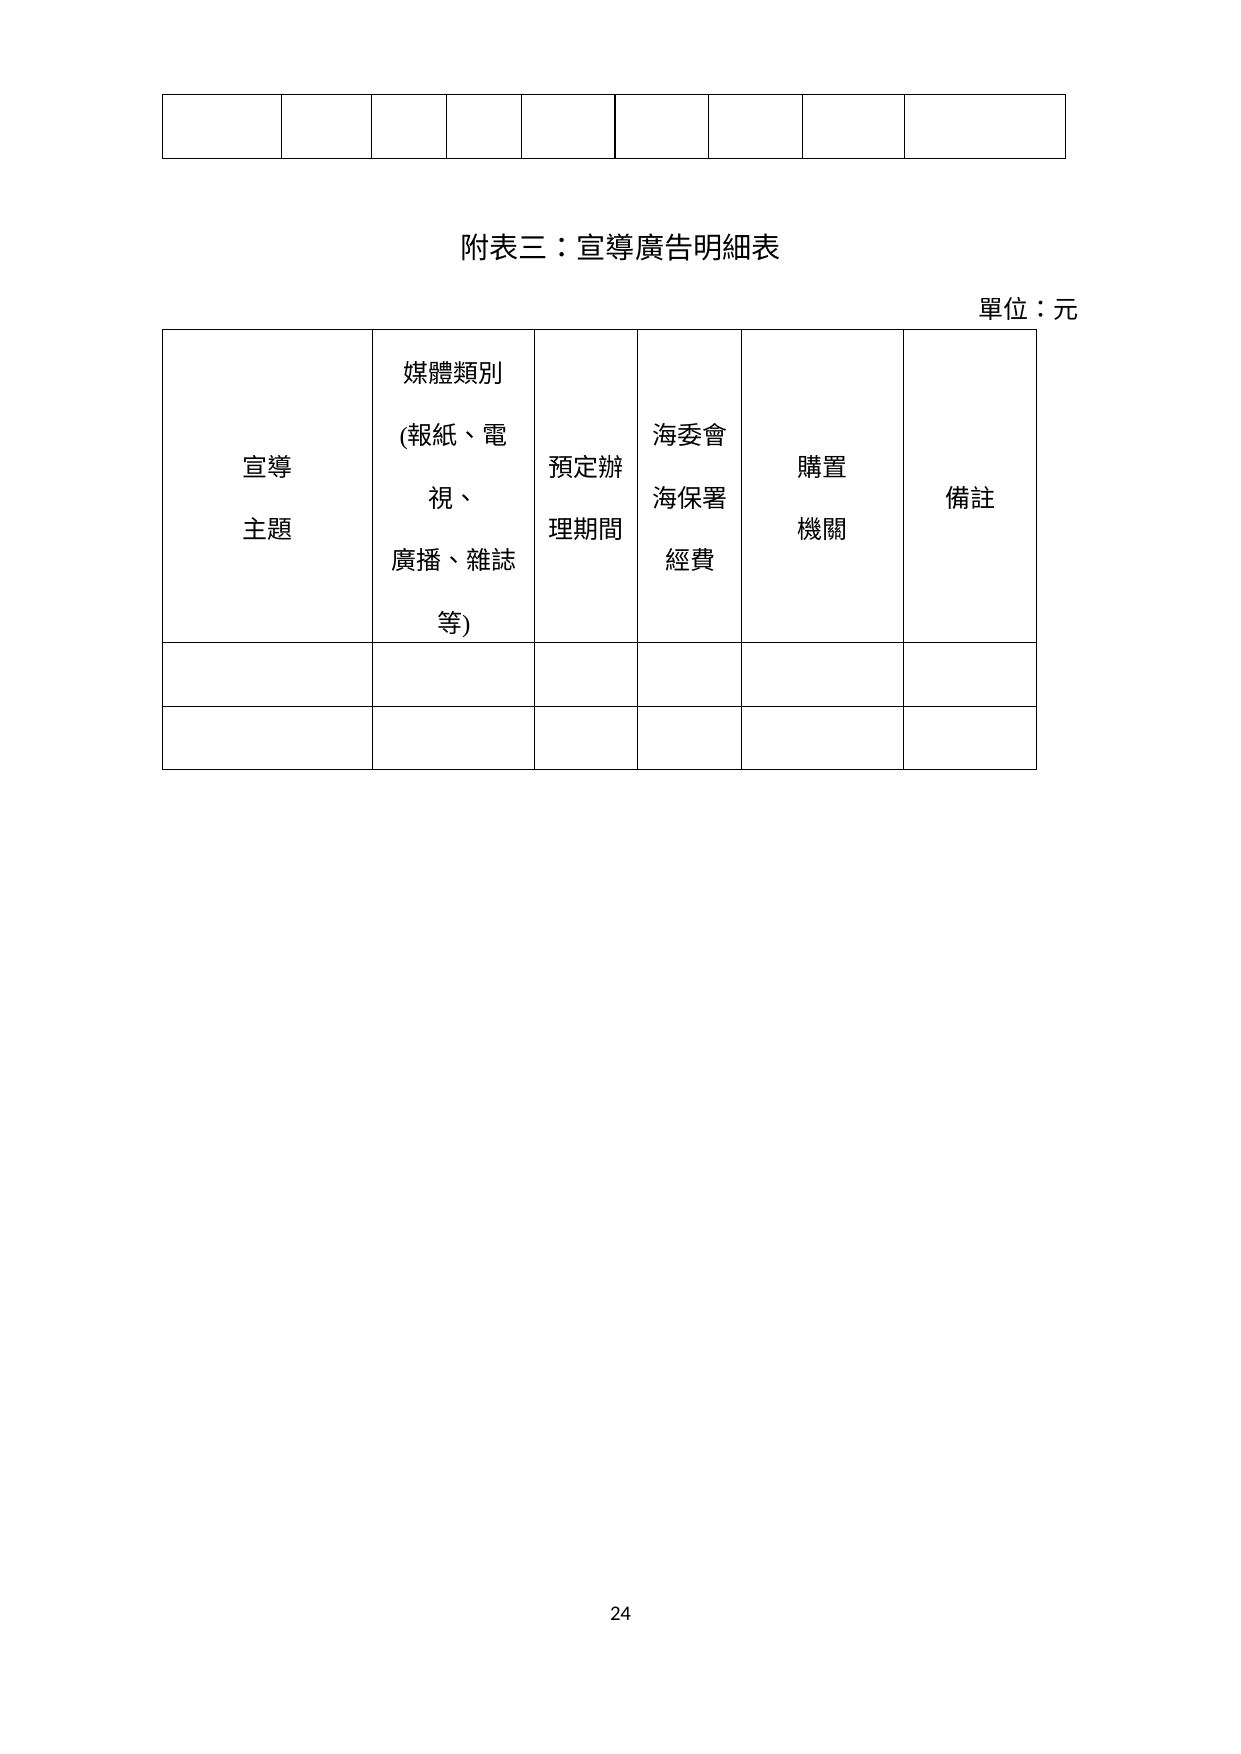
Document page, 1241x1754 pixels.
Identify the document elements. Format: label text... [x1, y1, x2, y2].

table_cell [282, 95, 371, 158]
table_cell [904, 643, 1036, 706]
table_cell [447, 95, 521, 158]
table_cell [904, 707, 1036, 769]
text 附表三：宣導廣告明細表 [162, 204, 1078, 266]
table_cell [522, 95, 614, 158]
table_cell [373, 707, 534, 769]
table_header 宣導 主題 [163, 330, 372, 642]
table_cell [803, 95, 904, 158]
table_cell [163, 643, 372, 706]
table_header 備註 [904, 330, 1036, 642]
table_header 海委會海保署經費 [638, 330, 741, 642]
table_cell [742, 643, 903, 706]
table_cell [372, 95, 446, 158]
table_cell [163, 707, 372, 769]
table_cell [638, 643, 741, 706]
table_cell [905, 95, 1065, 158]
text 單位：元 [162, 266, 1078, 329]
table_cell [535, 707, 637, 769]
table_cell [638, 707, 741, 769]
table_cell [742, 707, 903, 769]
table_header 媒體類別 (報紙、電視、 廣播、雜誌等) [373, 330, 534, 642]
table_header 預定辦 理期間 [535, 330, 637, 642]
table_cell [373, 643, 534, 706]
table_cell [709, 95, 802, 158]
table_cell [616, 95, 708, 158]
table_cell [535, 643, 637, 706]
table_cell [163, 95, 281, 158]
table_header 購置 機關 [742, 330, 903, 642]
